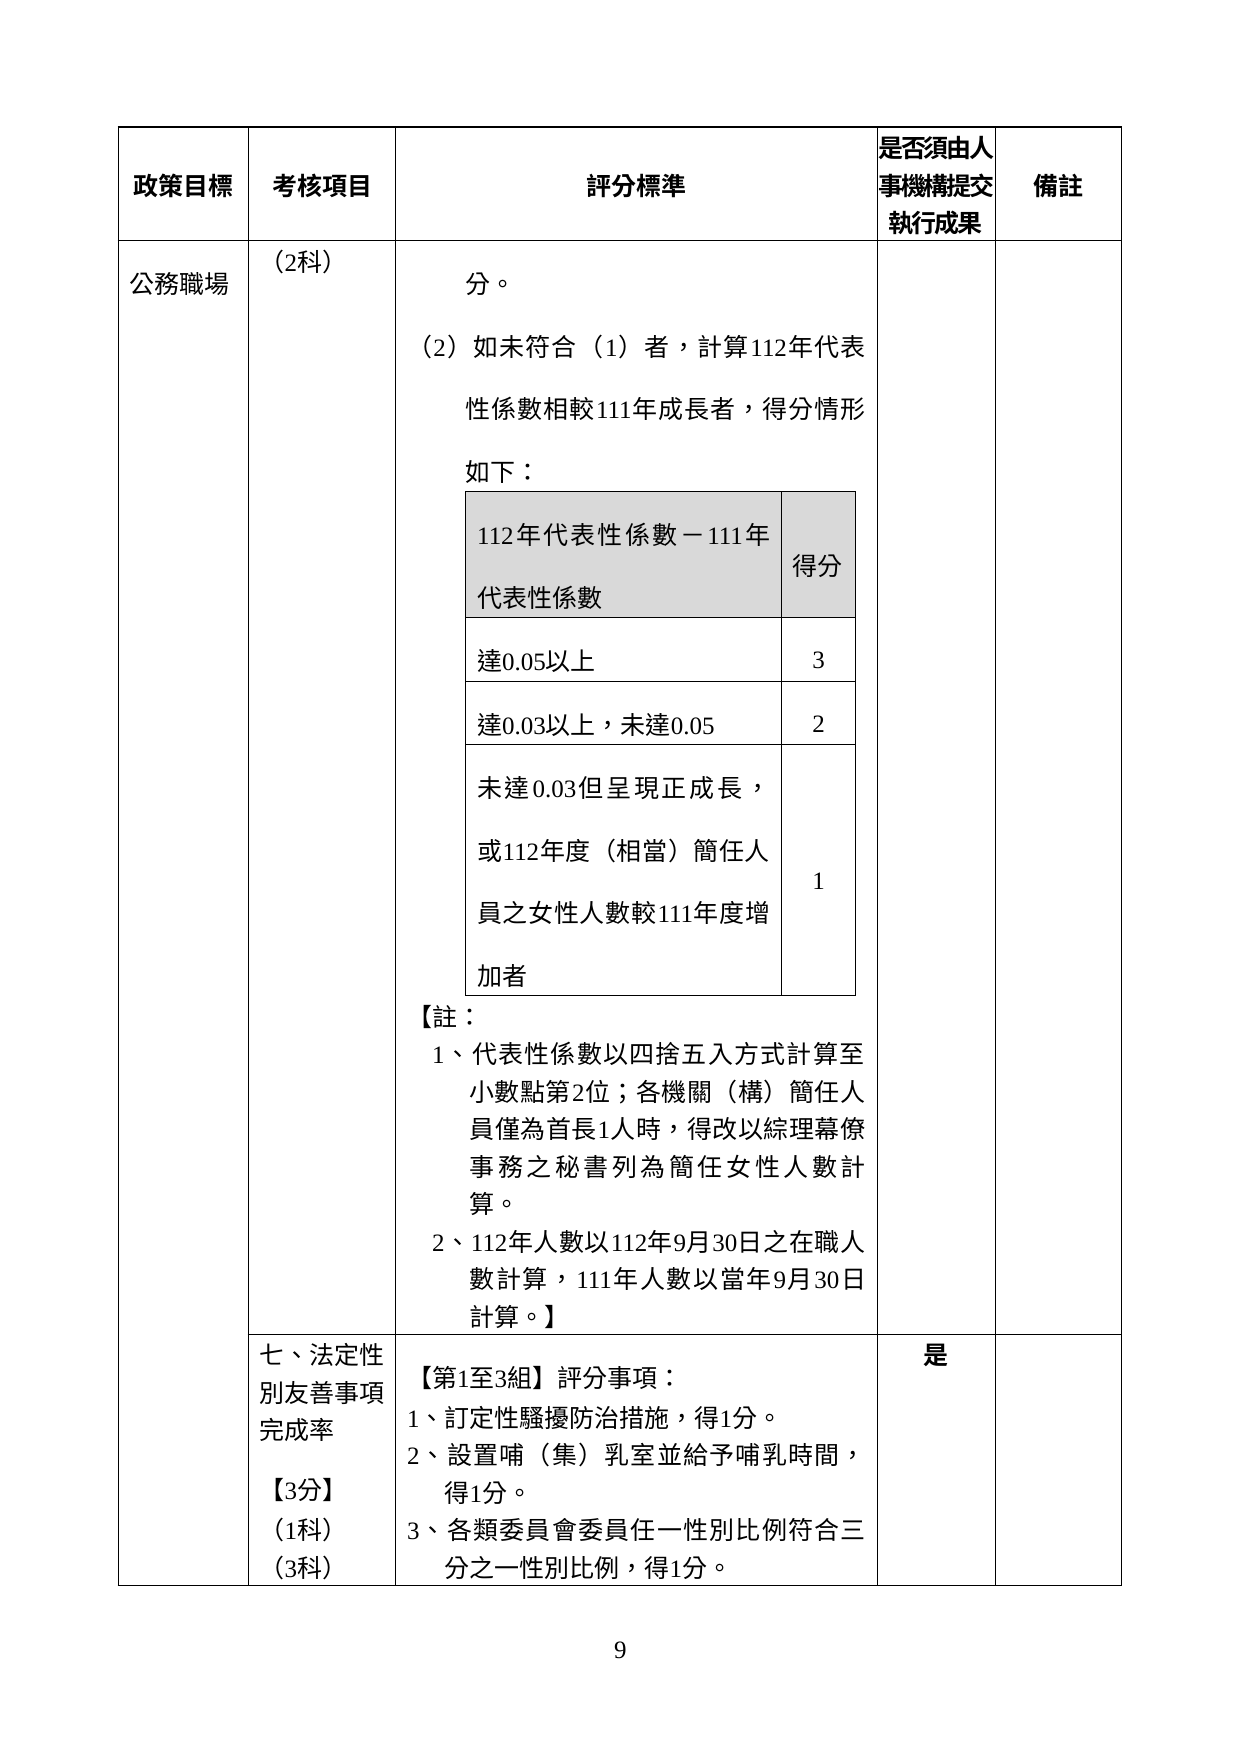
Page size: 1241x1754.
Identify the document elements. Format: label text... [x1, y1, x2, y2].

table_cell 七、法定性別友善事項完成率 【3分】 （1科） （3科） [249, 1335, 395, 1585]
table_header 是否須由人事機構提交執行成果 [878, 128, 995, 240]
table_cell 【第1至3組】評分事項： 1、訂定性騷擾防治措施，得1分。 2、設置哺（集）乳室並給予哺乳時間，得1分。 3、各類委員會委員任一性別比例符合三分之一性別比例，得1分。 [396, 1335, 877, 1585]
table_cell [996, 241, 1121, 1334]
table_cell （2科） [249, 241, 395, 1334]
table_cell 公務職場 [119, 241, 248, 1585]
table_header 考核項目 [249, 128, 395, 240]
table_cell 未達0.03但呈現正成長，或112年度（相當）簡任人員之女性人數較111年度增加者 [466, 745, 781, 995]
table_header 112年代表性係數－111年代表性係數 [466, 492, 781, 617]
table_cell [996, 1335, 1121, 1585]
table_header 備註 [996, 128, 1121, 240]
table_cell 達0.03以上，未達0.05 [466, 682, 781, 744]
table_header 評分標準 [396, 128, 877, 240]
table_cell 是 [878, 1335, 995, 1585]
table_cell 2 [782, 682, 855, 744]
table_cell 達0.05以上 [466, 618, 781, 681]
table_cell 分。 （2）如未符合（1）者，計算112年代表性係數相較111年成長者，得分情形如下： 【註： 1、代表性係數以四捨五入方式計算至小數點第2位；各機關（構）簡任人員僅為首長1人時，得改以綜理幕僚事務之秘書列為簡任女性人數計算。 2、112年人數以112年9月30日之在職人數計算，111年人數以當年9月30日計算。】 [396, 241, 877, 1334]
table_cell [878, 241, 995, 1334]
table_header 政策目標 [119, 128, 248, 240]
table_cell 3 [782, 618, 855, 681]
table_cell 1 [782, 745, 855, 995]
table_header 得分 [782, 492, 855, 617]
